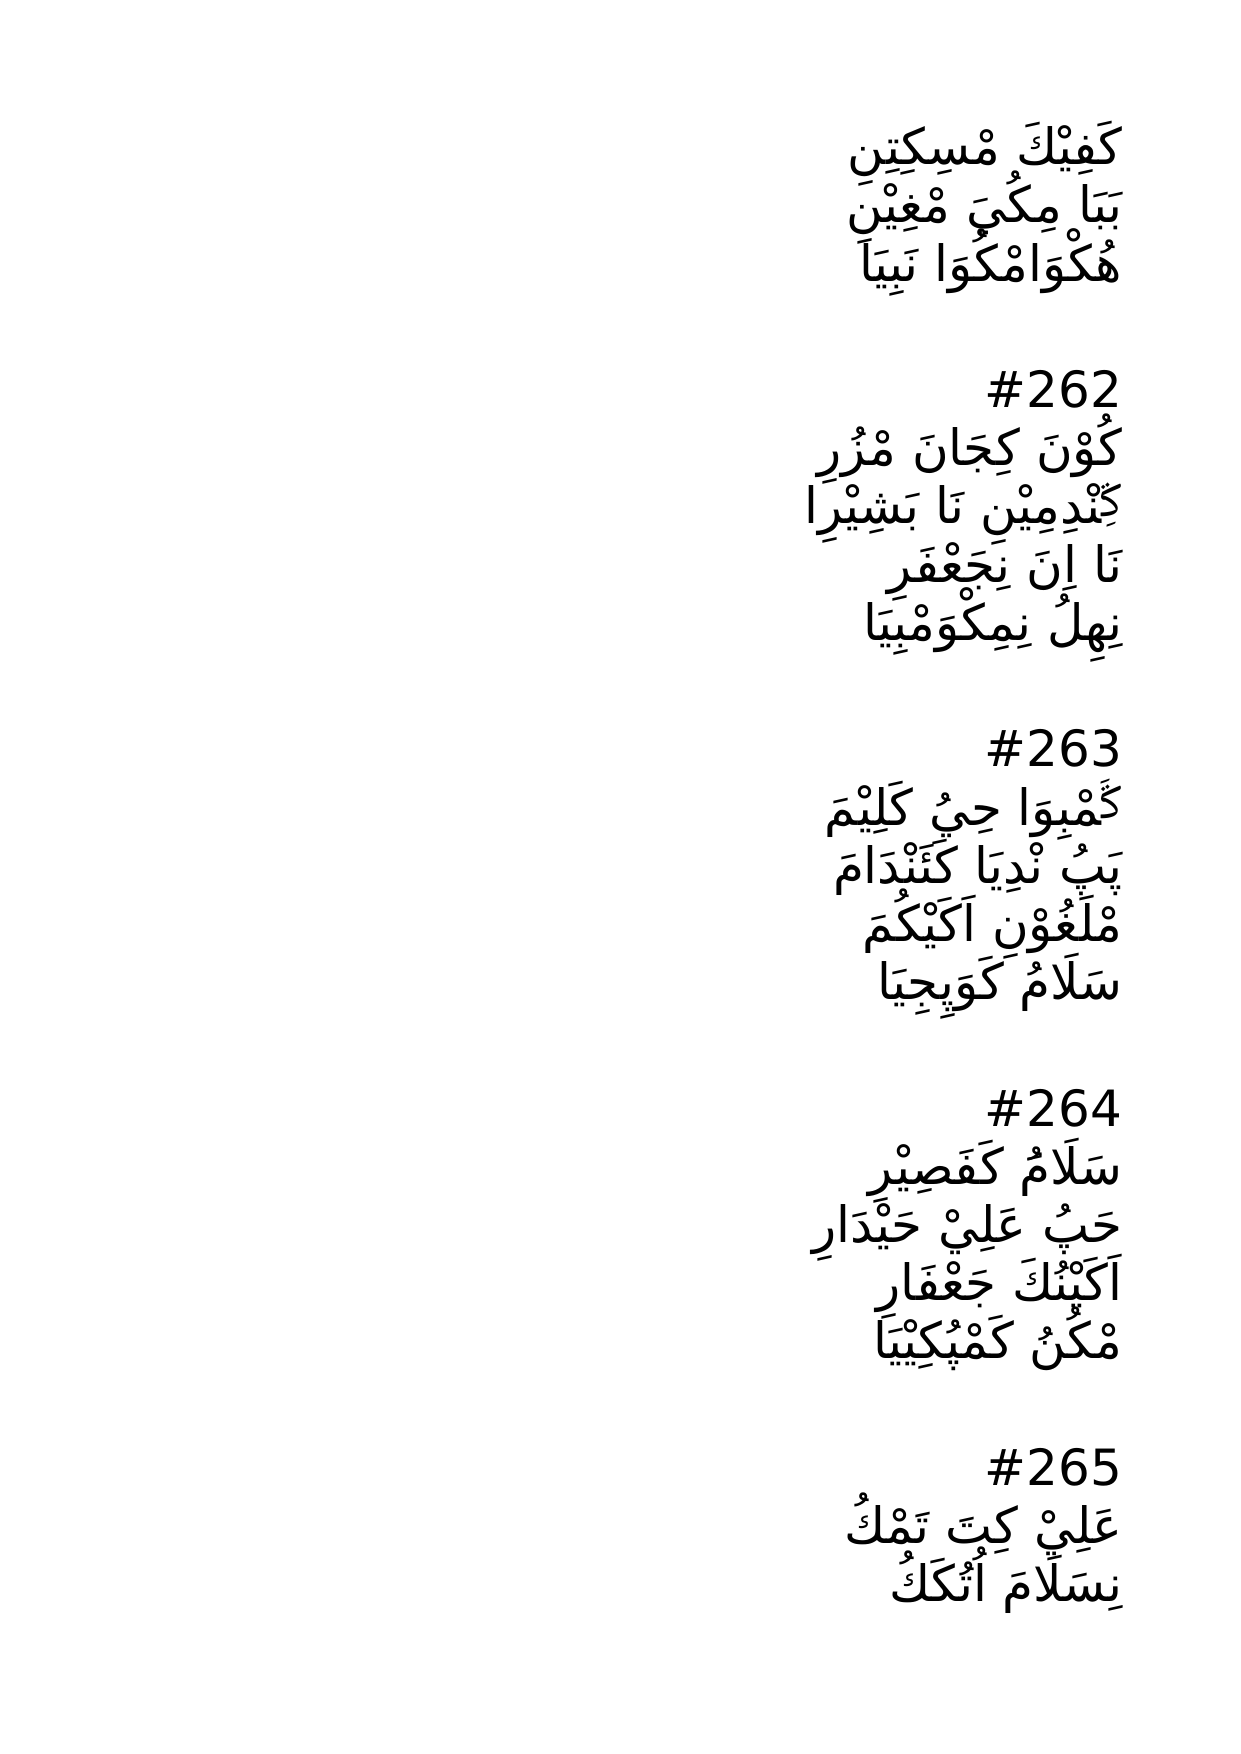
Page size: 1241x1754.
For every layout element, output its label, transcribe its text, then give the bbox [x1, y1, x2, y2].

text ػَمْبِوَا حِيُ كَلِيْمَ [118, 778, 1122, 837]
text مْكُنُ كَمْپُكِيْيَا [118, 1312, 1122, 1371]
text #262 [118, 361, 1122, 419]
text نِهِلُ نِمِكْوَمْبِيَا [118, 594, 1122, 652]
text عَلِيْ كِتَ تَمْكُ [118, 1497, 1122, 1555]
text پَپُ نْدِيَا كَئَنْدَامَ [118, 837, 1122, 895]
text حَپُ عَلِيْ حَيْدَارِ [118, 1196, 1122, 1254]
text بَبَا مِكُيَ مْغِيْنِ [118, 176, 1122, 234]
text كُوْنَ كِجَانَ مْزُرِ [118, 419, 1122, 477]
text #264 [118, 1079, 1122, 1138]
text مْلَغُوْنِ اَكَيْكُمَ [118, 895, 1122, 953]
text اَكَيْنُكَ جَعْفَارِ [118, 1254, 1122, 1312]
text سَلَامَُ كَفَصِيْرِ [118, 1138, 1122, 1196]
text كَفِيْكَ مْسِكِتِنِ [118, 118, 1122, 176]
text هُكْوَامْكُوَا نَبِيَا [118, 234, 1122, 293]
text ػِنْدِمِيْنِ نَا بَشِيْرِا [118, 477, 1122, 536]
text سَلَامُ كَوَپِجِيَا [118, 953, 1122, 1011]
text #265 [118, 1439, 1122, 1497]
text نِسَلَامَ اُتُكَكُ [118, 1555, 1122, 1613]
text نَا اِنَ نِجَعْفَرِ [118, 536, 1122, 594]
text #263 [118, 720, 1122, 778]
